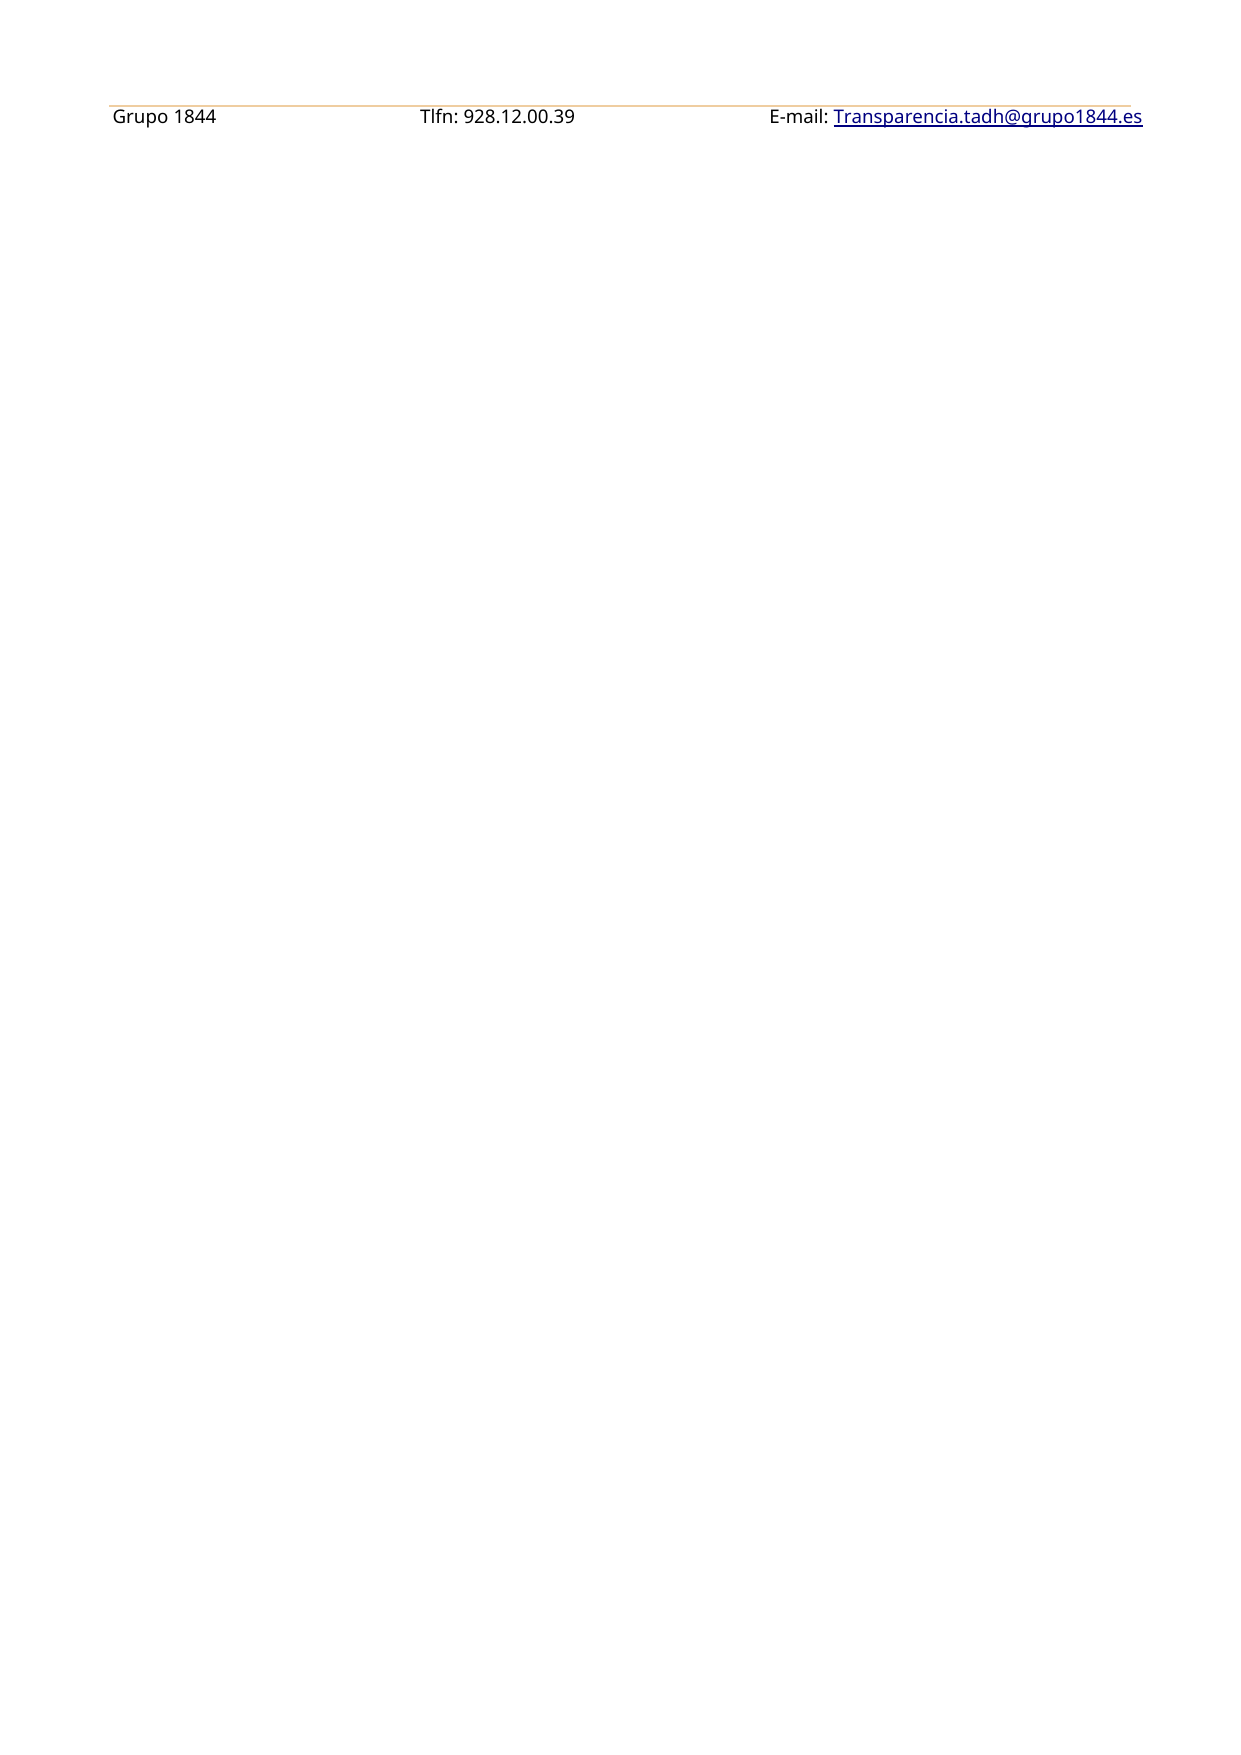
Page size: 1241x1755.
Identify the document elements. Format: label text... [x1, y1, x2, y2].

text Grupo 1844 Tlfn: 928.12.00.39 E-mail: Transparencia.tadh@grupo1844.es [112, 104, 1218, 128]
